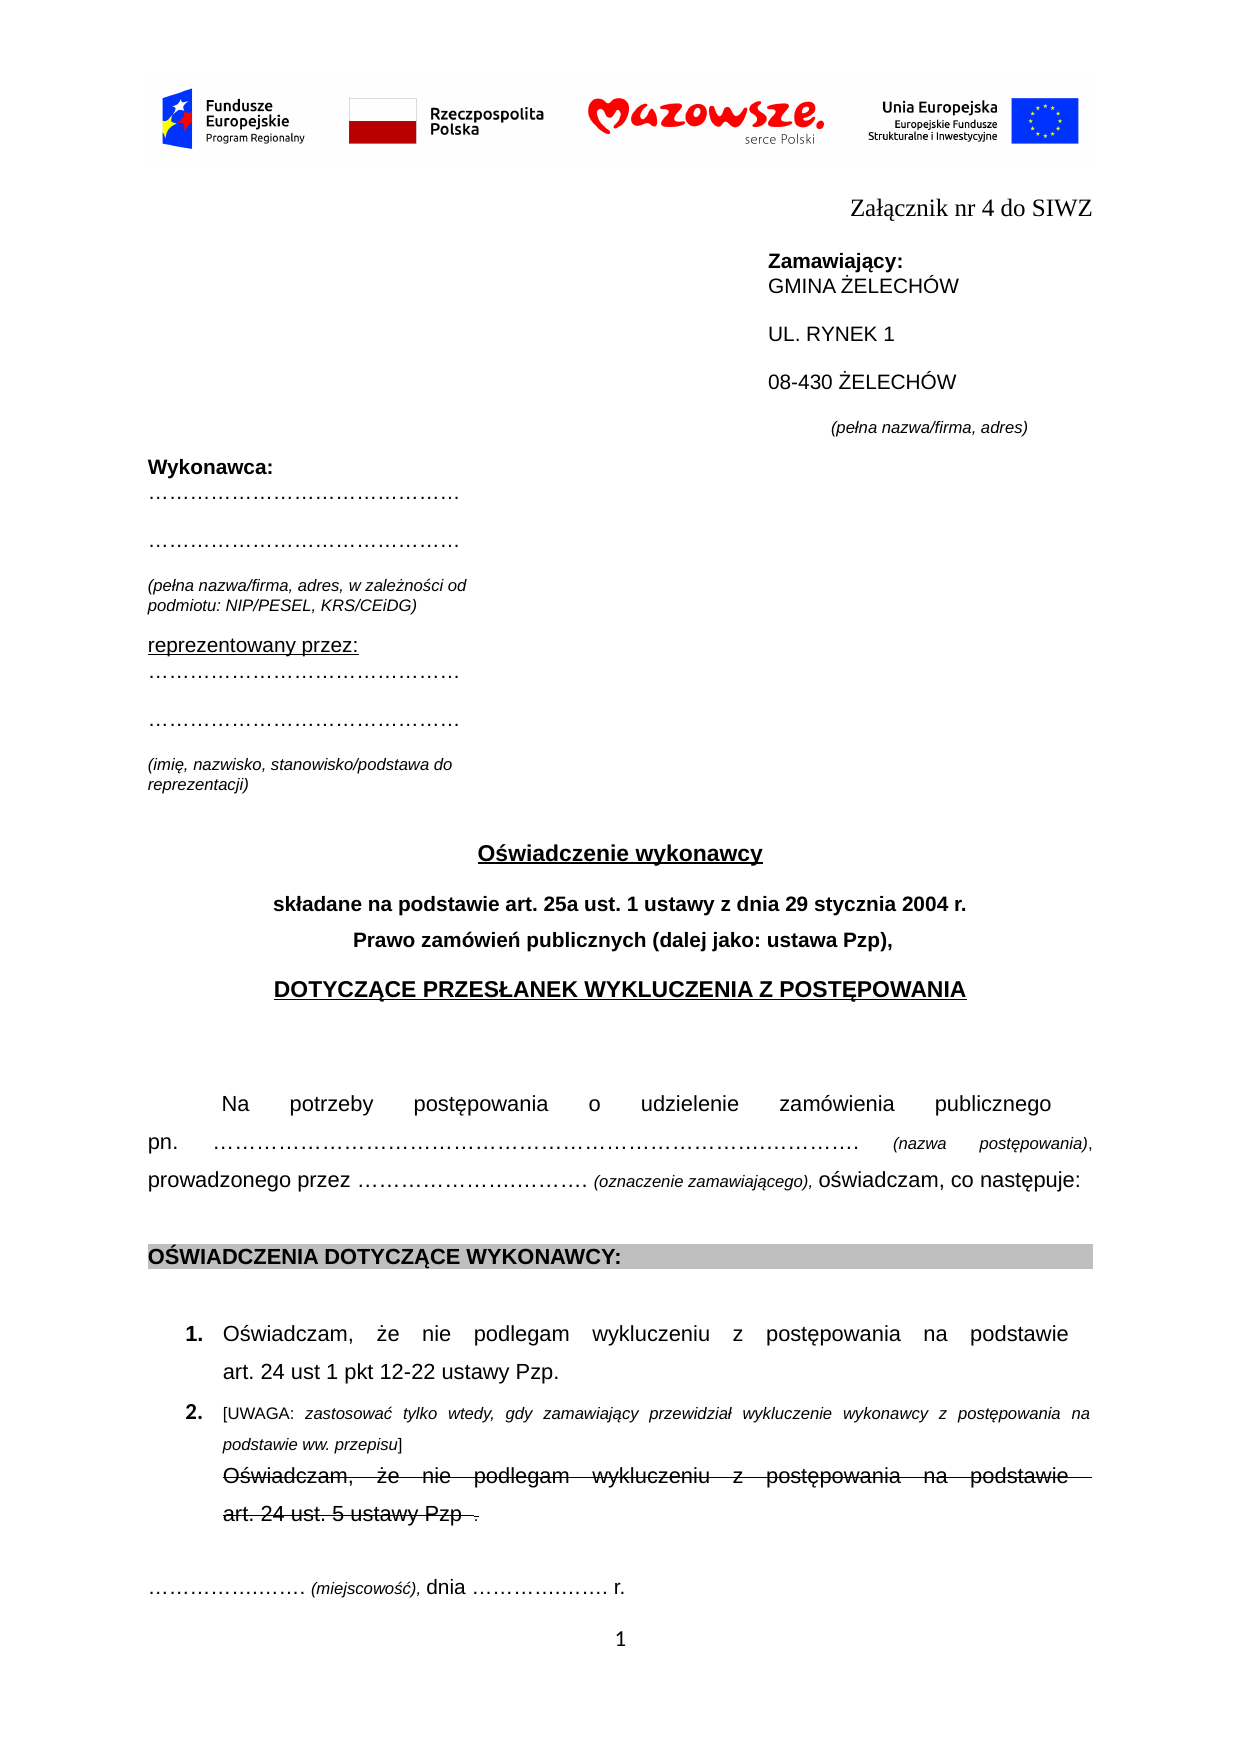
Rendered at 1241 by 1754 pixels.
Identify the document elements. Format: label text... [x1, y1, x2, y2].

text składane na podstawie art. 25a ust. 1 ustawy z dnia 29 stycznia 2004 r. [148, 891, 1093, 915]
text Wykonawca: [148, 455, 1093, 479]
text 08-430 ŻELECHÓW [768, 370, 1093, 394]
text GMINA ŻELECHÓW [768, 274, 1093, 298]
text Oświadczenie wykonawcy [148, 839, 1093, 866]
text ……………………………………………………………………………… [148, 658, 472, 730]
picture [147, 73, 1093, 164]
text ……………………………………………………………………………… [148, 480, 472, 552]
text (pełna nazwa/firma, adres, w zależności od podmiotu: NIP/PESEL, KRS/CEiDG) [148, 576, 472, 615]
text …………….……. (miejscowość), dnia ………….……. r. [148, 1575, 1093, 1599]
text Zamawiający: [694, 249, 1093, 273]
text OŚWIADCZENIA DOTYCZĄCE WYKONAWCY: [148, 1244, 1093, 1269]
text Na potrzeby postępowania o udzielenie zamówienia publicznego pn. ………………………………………………………………….…………. (nazwa postępowania), prowadzonego przez ………………….………. (oznaczenie zamawiającego), oświadczam, co następuje: [148, 1091, 1093, 1192]
list Oświadczam, że nie podlegam wykluczeniu z postępowania na podstawie art. 24 ust. 5 ustawy Pzp . [223, 1463, 1093, 1526]
text Załącznik nr 4 do SIWZ [694, 193, 1093, 222]
text reprezentowany przez: [148, 633, 1093, 657]
text DOTYCZĄCE PRZESŁANEK WYKLUCZENIA Z POSTĘPOWANIA [148, 976, 1093, 1002]
list [UWAGA: zastosować tylko wtedy, gdy zamawiający przewidział wykluczenie wykonawcy z postępowania na podstawie ww. przepisu] [185, 1397, 1093, 1453]
text UL. RYNEK 1 [768, 322, 1093, 346]
text (pełna nazwa/firma, adres) [768, 418, 1093, 437]
text Prawo zamówień publicznych (dalej jako: ustawa Pzp), [148, 927, 1093, 951]
list Oświadczam, że nie podlegam wykluczeniu z postępowania na podstawie art. 24 ust 1 pkt 12-22 ustawy Pzp. [185, 1321, 1093, 1384]
text (imię, nazwisko, stanowisko/podstawa do reprezentacji) [148, 754, 472, 794]
